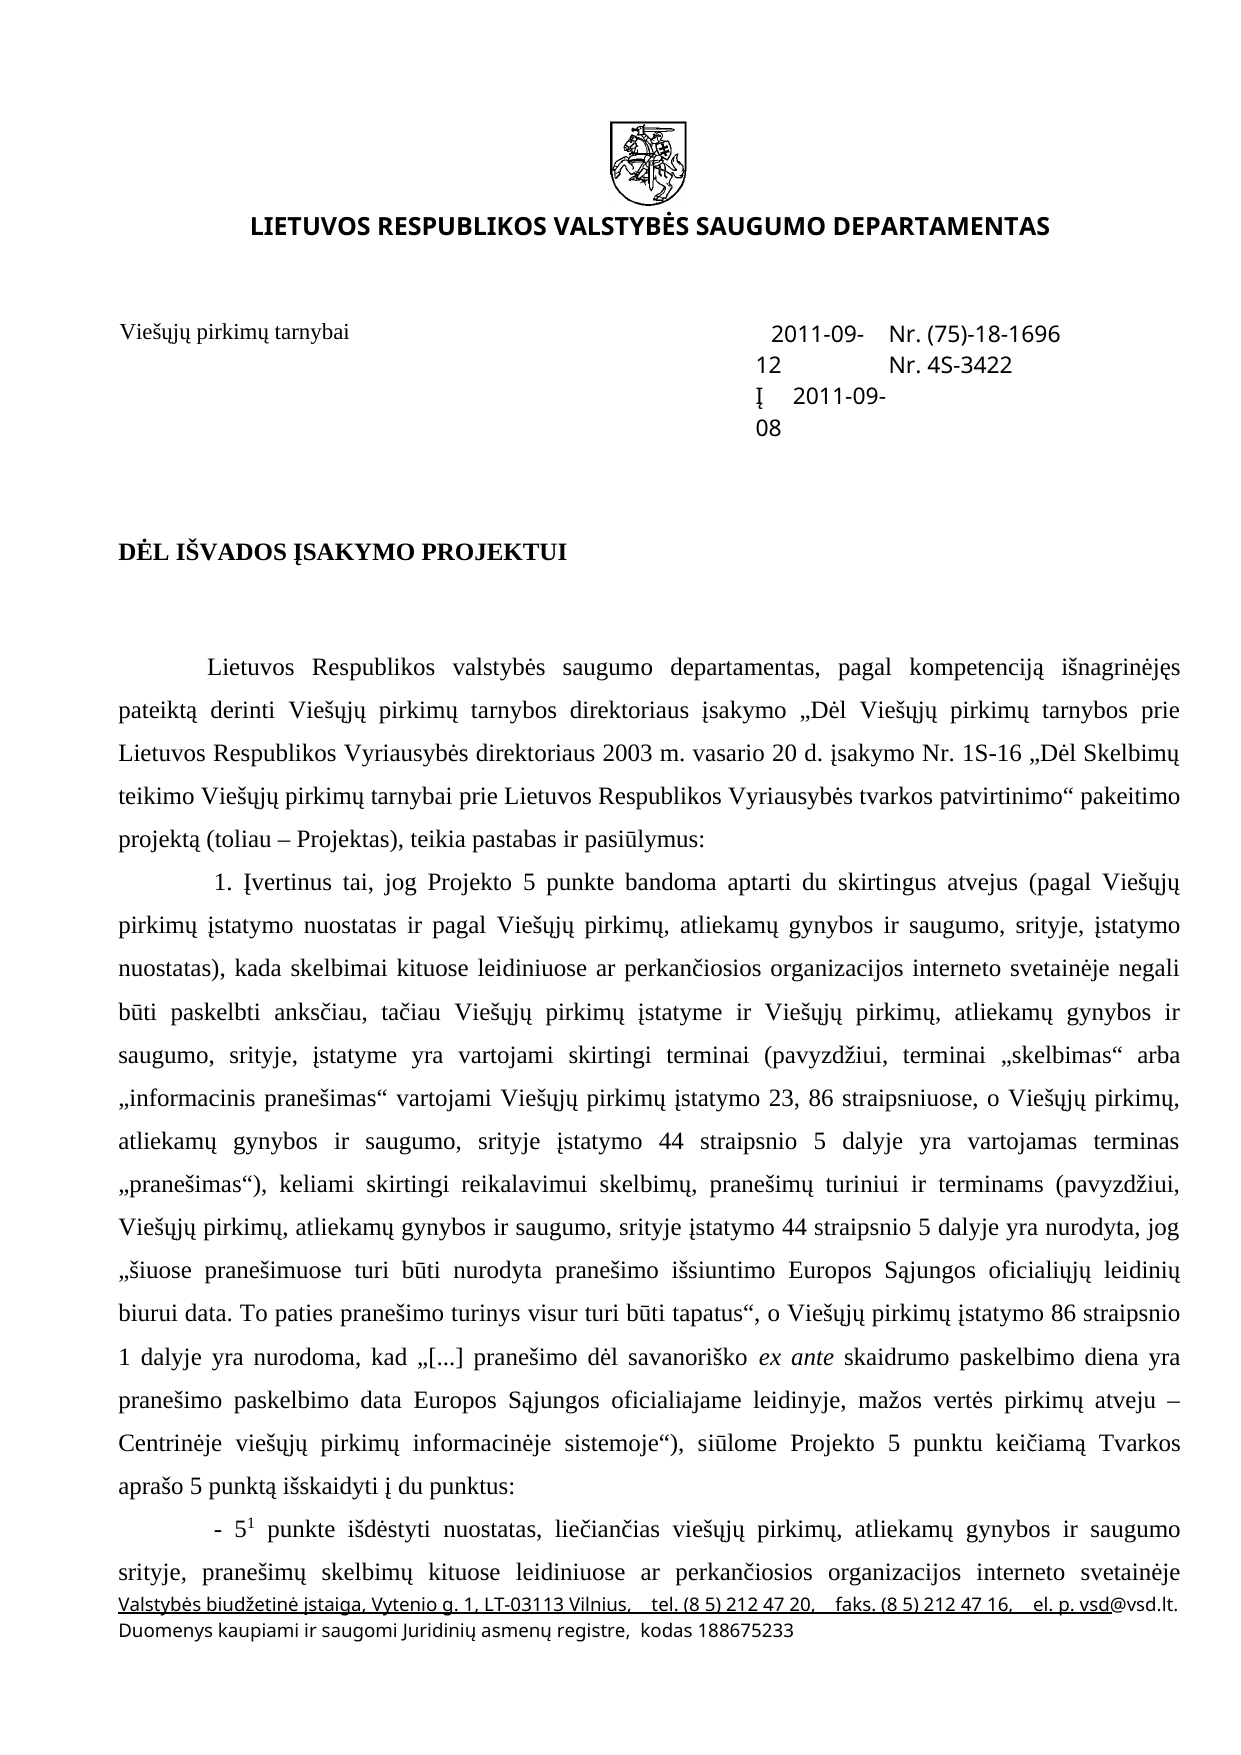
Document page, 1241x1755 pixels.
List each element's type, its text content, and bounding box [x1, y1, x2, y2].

text [885, 70, 1180, 118]
table_header Viešųjų pirkimų tarnybai [118, 318, 754, 443]
text LIETUVOS RESPUBLIKOS VALSTYBĖS SAUGUMO DEPARTAMENTAS [177, 141, 1122, 243]
text - 51 punkte išdėstyti nuostatas, liečiančias viešųjų pirkimų, atliekamų gynybos ir saugumo srityje, pranešimų skelbimų kituose leidiniuose ar perkančiosios organizacijos interneto svetainėje [118, 1514, 1181, 1586]
text 1. Įvertinus tai, jog Projekto 5 punkte bandoma aptarti du skirtingus atvejus (pagal Viešųjų pirkimų įstatymo nuostatas ir pagal Viešųjų pirkimų, atliekamų gynybos ir saugumo, srityje, įstatymo nuostatas), kada skelbimai kituose leidiniuose ar perkančiosios organizacijos interneto svetainėje negali būti paskelbti anksčiau, tačiau Viešųjų pirkimų įstatyme ir Viešųjų pirkimų, atliekamų gynybos ir saugumo, srityje, įstatyme yra vartojami skirtingi terminai (pavyzdžiui, terminai „skelbimas“ arba „informacinis pranešimas“ vartojami Viešųjų pirkimų įstatymo 23, 86 straipsniuose, o Viešųjų pirkimų, atliekamų gynybos ir saugumo, srityje įstatymo 44 straipsnio 5 dalyje yra vartojamas terminas „pranešimas“), keliami skirtingi reikalavimui skelbimų, pranešimų turiniui ir terminams (pavyzdžiui, Viešųjų pirkimų, atliekamų gynybos ir saugumo, srityje įstatymo 44 straipsnio 5 dalyje yra nurodyta, jog „šiuose pranešimuose turi būti nurodyta pranešimo išsiuntimo Europos Sąjungos oficialiųjų leidinių biurui data. To paties pranešimo turinys visur turi būti tapatus“, o Viešųjų pirkimų įstatymo 86 straipsnio 1 dalyje yra nurodoma, kad „[...] pranešimo dėl savanoriško ex ante skaidrumo paskelbimo diena yra pranešimo paskelbimo data Europos Sąjungos oficialiajame leidinyje, mažos vertės pirkimų atveju – Centrinėje viešųjų pirkimų informacinėje sistemoje“), siūlome Projekto 5 punktu keičiamą Tvarkos aprašo 5 punktą išskaidyti į du punktus: [118, 867, 1181, 1500]
table_header Nr. (75)-18-1696 Nr. 4S-3422 [887, 318, 1124, 443]
text DĖL IŠVADOS ĮSAKYMO projektUI [118, 537, 1069, 565]
table_header 2011-09-12 Į 2011-09-08 [754, 318, 887, 443]
text Lietuvos Respublikos valstybės saugumo departamentas, pagal kompetenciją išnagrinėjęs pateiktą derinti Viešųjų pirkimų tarnybos direktoriaus įsakymo „Dėl Viešųjų pirkimų tarnybos prie Lietuvos Respublikos Vyriausybės direktoriaus 2003 m. vasario 20 d. įsakymo Nr. 1S-16 „Dėl Skelbimų teikimo Viešųjų pirkimų tarnybai prie Lietuvos Respublikos Vyriausybės tvarkos patvirtinimo“ pakeitimo projektą (toliau – Projektas), teikia pastabas ir pasiūlymus: [118, 652, 1181, 853]
